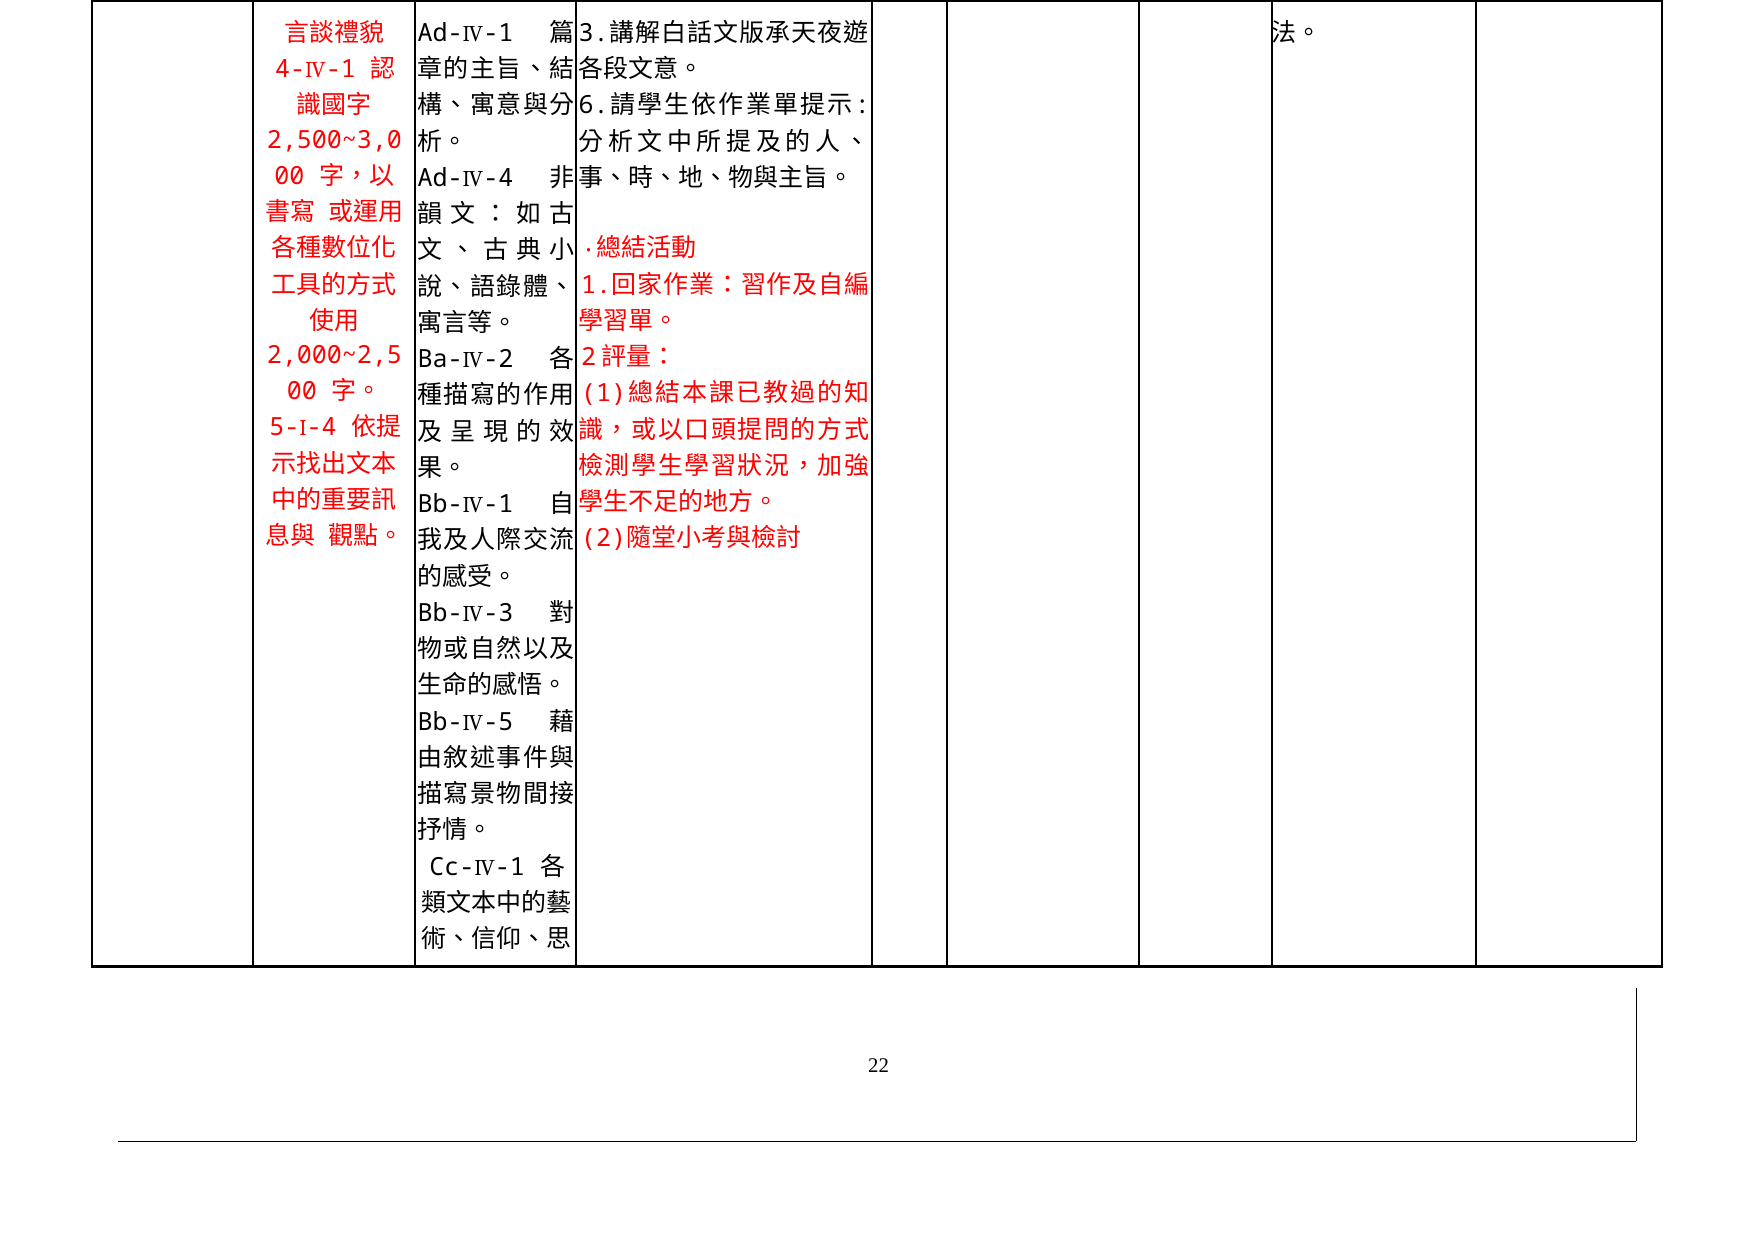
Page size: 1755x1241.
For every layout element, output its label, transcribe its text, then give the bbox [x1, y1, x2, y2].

table_cell [1477, 2, 1661, 965]
table_cell [1140, 2, 1271, 965]
table_cell 3.講解白話文版承天夜遊各段文意。 6.請學生依作業單提示:分析文中所提及的人、事、時、地、物與主旨。 ‧總結活動 1.回家作業：習作及自編學習單。 2評量： (1)總結本課已教過的知識，或以口頭提問的方式檢測學生學習狀況，加強學生不足的地方。 (2)隨堂小考與檢討 [577, 2, 871, 965]
table_cell Ad-Ⅳ-1 篇章的主旨、結構、寓意與分析。 Ad-Ⅳ-4 非韻文：如古文、古典小說、語錄體、寓言等。 Ba-Ⅳ-2 各種描寫的作用及呈現的效果。 Bb-Ⅳ-1 自我及人際交流的感受。 Bb-Ⅳ-3 對物或自然以及生命的感悟。 Bb-Ⅳ-5 藉由敘述事件與描寫景物間接抒情。 Cc-Ⅳ-1 各類文本中的藝術、信仰、思 [416, 2, 575, 965]
table_cell 言談禮貌 4-Ⅳ-1 認識國字 2,500~3,000 字，以書寫 或運用各種數位化工具的方式使用 2,000~2,500 字。 5-Ⅰ-4 依提示找出文本中的重要訊息與 觀點。 [254, 2, 414, 965]
table_cell 法。 [1273, 2, 1475, 965]
table_cell [93, 2, 252, 965]
table_cell [873, 2, 946, 965]
table_cell [948, 2, 1138, 965]
